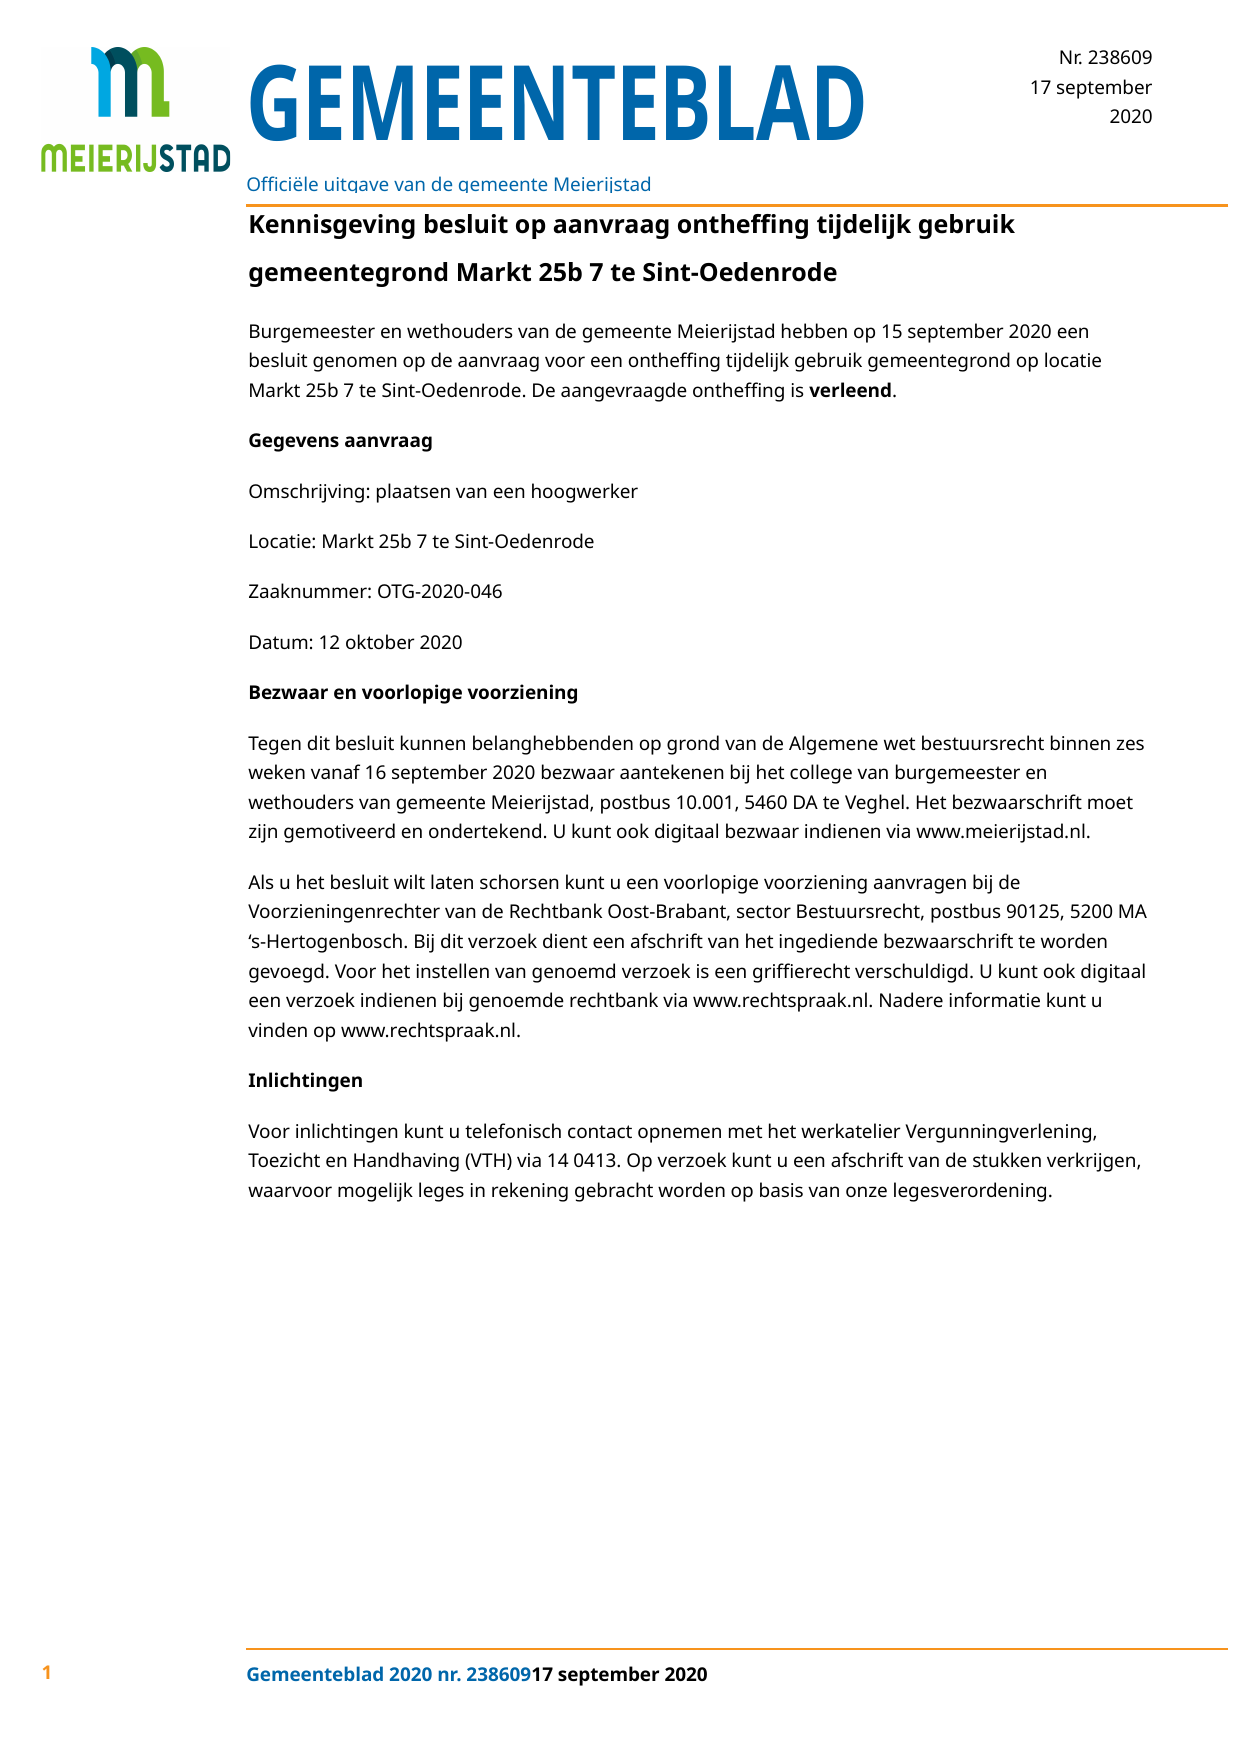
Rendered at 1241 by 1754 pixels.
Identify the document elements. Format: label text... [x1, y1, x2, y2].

text Als u het besluit wilt laten schorsen kunt u een voorlopige voorziening aanvragen bij de Voorzieningenrechter van de Rechtbank Oost-Brabant, sector Bestuursrecht, postbus 90125, 5200 MA ‘s-Hertogenbosch. Bij dit verzoek dient een afschrift van het ingediende bezwaarschrift te worden gevoegd. Voor het instellen van genoemd verzoek is een griffierecht verschuldigd. U kunt ook digitaal een verzoek indienen bij genoemde rechtbank via www.rechtspraak.nl. Nadere informatie kunt u vinden op www.rechtspraak.nl. [248, 869, 1152, 1043]
text Locatie: Markt 25b 7 te Sint-Oedenrode [248, 528, 1152, 554]
text Bezwaar en voorlopige voorziening [248, 679, 1152, 705]
text Inlichtingen [248, 1067, 1152, 1093]
text Gegevens aanvraag [248, 427, 1152, 453]
text Zaaknummer: OTG-2020-046 [248, 579, 1152, 604]
text Kennisgeving besluit op aanvraag ontheffing tijdelijk gebruik gemeentegrond Markt 25b 7 te Sint-Oedenrode [248, 207, 1152, 288]
text Burgemeester en wethouders van de gemeente Meierijstad hebben op 15 september 2020 een besluit genomen op de aanvraag voor een ontheffing tijdelijk gebruik gemeentegrond op locatie Markt 25b 7 te Sint-Oedenrode. De aangevraagde ontheffing is verleend. [248, 318, 1152, 403]
text Tegen dit besluit kunnen belanghebbenden op grond van de Algemene wet bestuursrecht binnen zes weken vanaf 16 september 2020 bezwaar aantekenen bij het college van burgemeester en wethouders van gemeente Meierijstad, postbus 10.001, 5460 DA te Veghel. Het bezwaarschrift moet zijn gemotiveerd en ondertekend. U kunt ook digitaal bezwaar indienen via www.meierijstad.nl. [248, 730, 1152, 844]
text Omschrijving: plaatsen van een hoogwerker [248, 478, 1152, 504]
text Datum: 12 oktober 2020 [248, 629, 1152, 655]
picture [41, 47, 231, 172]
text Voor inlichtingen kunt u telefonisch contact opnemen met het werkatelier Vergunningverlening, Toezicht en Handhaving (VTH) via 14 0413. Op verzoek kunt u een afschrift van de stukken verkrijgen, waarvoor mogelijk leges in rekening gebracht worden op basis van onze legesverordening. [248, 1118, 1152, 1203]
